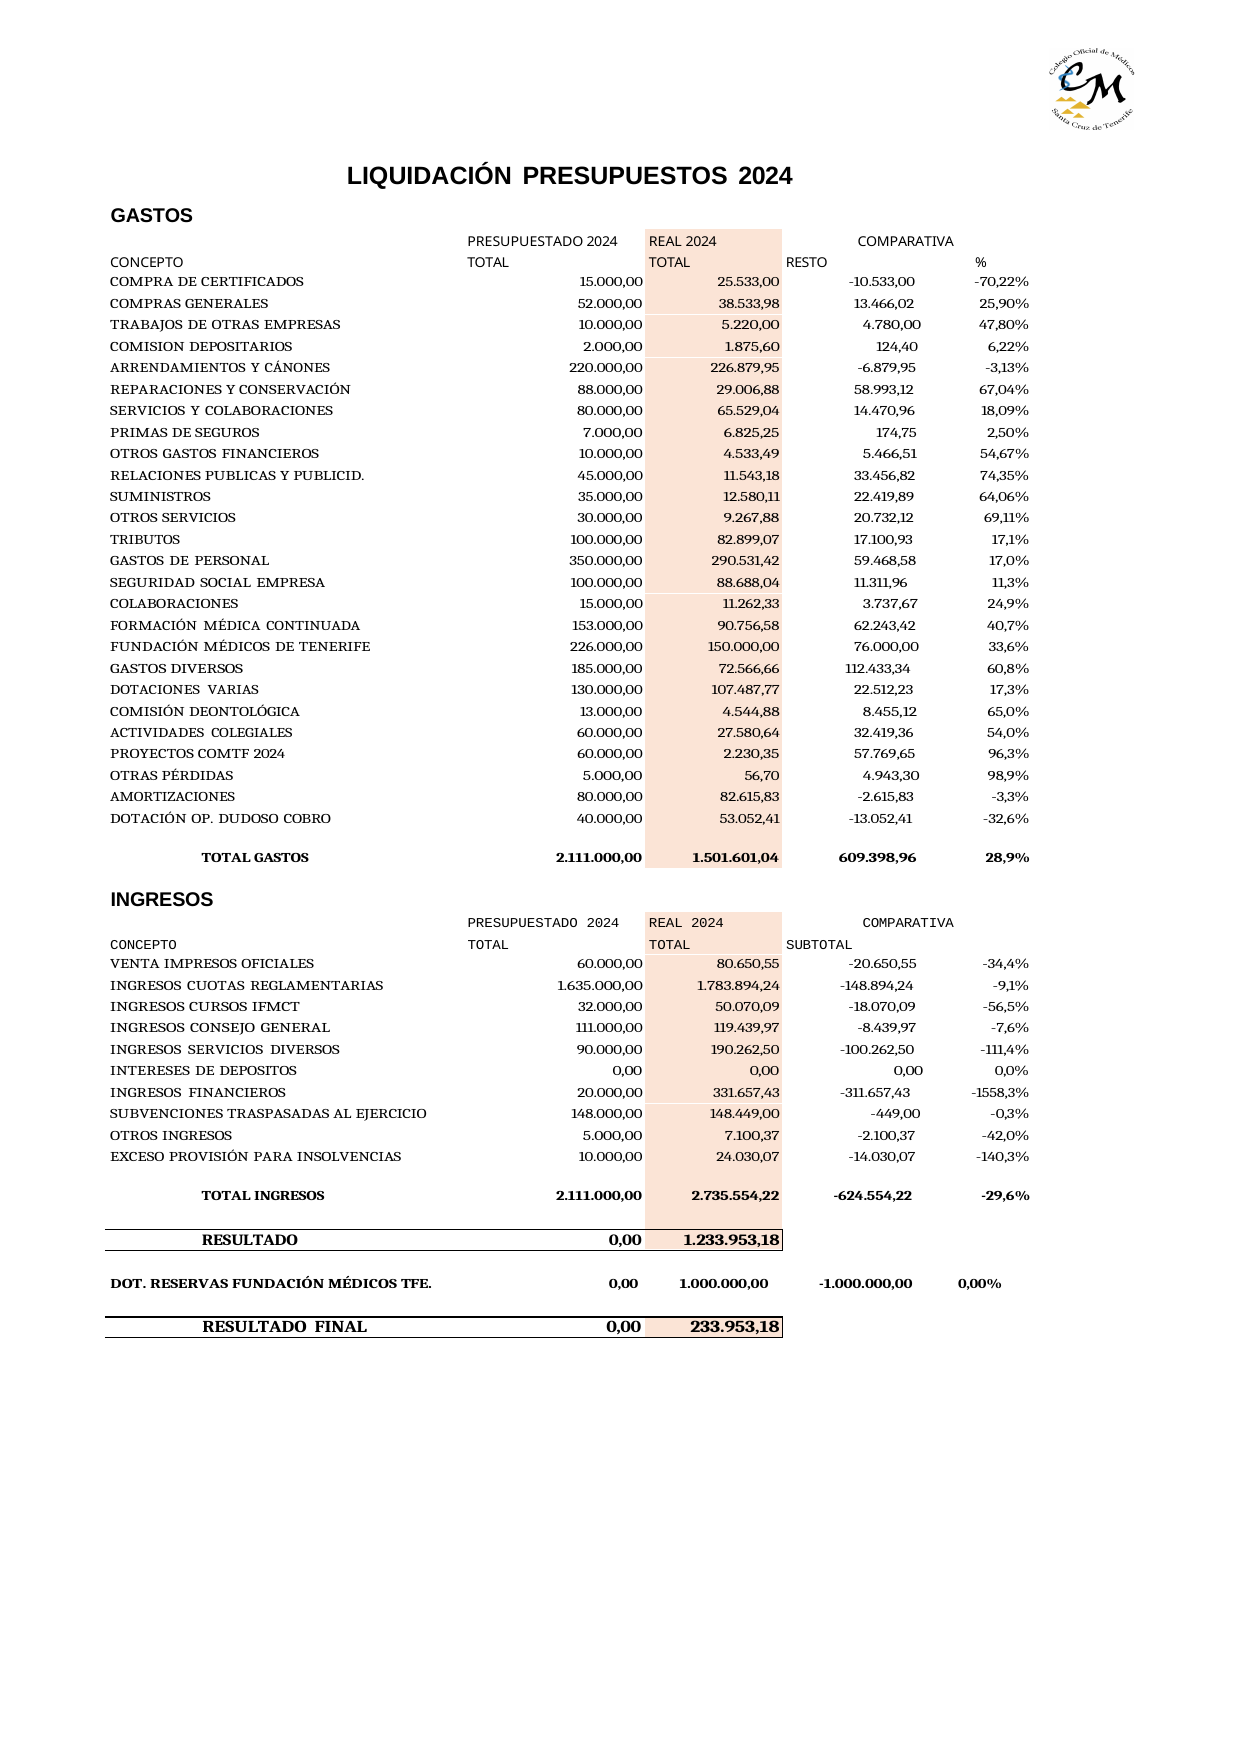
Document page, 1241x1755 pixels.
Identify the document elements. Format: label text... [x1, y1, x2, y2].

table_cell 33,6% [961, 636, 1035, 658]
table_cell 45.000,00 [458, 465, 645, 486]
table_cell OTRAS PÉRDIDAS [105, 765, 458, 787]
table_cell -70,22% [961, 272, 1035, 293]
table_cell [783, 808, 836, 838]
table_cell % [961, 250, 1035, 272]
table_cell 226.000,00 [458, 636, 645, 658]
table_cell 40,7% [961, 615, 1035, 636]
table_cell PROYECTOS COMTF 2024 [105, 744, 458, 765]
table_cell 2.111.000,00 [458, 1177, 645, 1229]
table_cell COLABORACIONES [105, 594, 458, 615]
table_cell INTERESES DE DEPOSITOS [105, 1061, 458, 1082]
table_cell 10.000,00 [458, 315, 645, 336]
table_cell [783, 508, 836, 529]
table_cell -9,1% [961, 975, 1035, 996]
table_cell 6.825,25 [645, 422, 782, 443]
table_cell 124,40 [836, 336, 961, 357]
table_cell SUMINISTROS [105, 486, 458, 508]
table_cell COMISIÓN DEONTOLÓGICA [105, 701, 458, 722]
table_cell -624.554,22 [783, 1177, 961, 1229]
table_cell 50.070,09 [645, 996, 782, 1018]
table_cell 174,75 [836, 422, 961, 443]
table_cell 60,8% [961, 658, 1035, 679]
table_cell 30.000,00 [458, 508, 645, 529]
table_cell [783, 722, 836, 744]
table_cell -42,0% [961, 1125, 1035, 1146]
table_cell 2.230,35 [645, 744, 782, 765]
table_cell VENTA IMPRESOS OFICIALES [105, 955, 458, 975]
table_cell 67,04% [961, 379, 1035, 400]
table_cell SEGURIDAD SOCIAL EMPRESA [105, 572, 458, 593]
table_cell [783, 486, 836, 508]
table_cell 35.000,00 [458, 486, 645, 508]
table_cell -56,5% [961, 996, 1035, 1018]
table_cell RESULTADO [105, 1230, 458, 1249]
table_cell ACTIVIDADES COLEGIALES [105, 722, 458, 744]
table_cell [645, 868, 782, 912]
table_cell TOTAL [645, 935, 782, 954]
table_cell 13.466,02 [836, 293, 961, 314]
table_cell RESTO [783, 250, 836, 272]
table_cell -14.030,07 [783, 1146, 961, 1177]
table_cell TOTAL INGRESOS [105, 1177, 458, 1229]
table_cell -100.262,50 [783, 1039, 961, 1061]
table_header GASTOS [105, 205, 458, 229]
table_cell -3,13% [961, 358, 1035, 379]
table_cell 98,9% [961, 765, 1035, 787]
table_cell SUBVENCIONES TRASPASADAS AL EJERCICIO [105, 1104, 458, 1125]
table_cell GASTOS DIVERSOS [105, 658, 458, 679]
table_cell SERVICIOS Y COLABORACIONES [105, 400, 458, 422]
table_cell 88.688,04 [645, 572, 782, 593]
table_cell 27.580,64 [645, 722, 782, 744]
table_cell 100.000,00 [458, 572, 645, 593]
table_cell 1.501.601,04 [645, 838, 782, 868]
table_cell -8.439,97 [783, 1018, 961, 1039]
table_cell GASTOS DE PERSONAL [105, 551, 458, 572]
table_cell 25.533,00 [645, 272, 782, 293]
table_cell REAL 2024 [645, 912, 782, 935]
table_cell [783, 838, 836, 868]
table_cell 8.455,12 [836, 701, 961, 722]
table_cell 1.783.894,24 [645, 975, 782, 996]
table_cell 32.000,00 [458, 996, 645, 1018]
table_cell 233.953,18 [645, 1318, 782, 1337]
table_cell 4.943,30 [836, 765, 961, 787]
table_cell 4.780,00 [836, 315, 961, 336]
table_cell RESULTADO FINAL [105, 1318, 458, 1337]
table_cell FUNDACIÓN MÉDICOS DE TENERIFE [105, 636, 458, 658]
table_cell 60.000,00 [458, 744, 645, 765]
table_cell 29.006,88 [645, 379, 782, 400]
table_cell 2,50% [961, 422, 1035, 443]
table_cell FORMACIÓN MÉDICA CONTINUADA [105, 615, 458, 636]
table_cell [961, 868, 1035, 912]
table_cell 153.000,00 [458, 615, 645, 636]
table_cell 12.580,11 [645, 486, 782, 508]
table_cell [783, 658, 836, 679]
table_cell 32.419,36 [836, 722, 961, 744]
text LIQUIDACIÓN PRESUPUESTOS 2024 [103, 161, 1036, 189]
table_cell [783, 1229, 961, 1249]
table_cell 18,09% [961, 400, 1035, 422]
table_cell -34,4% [961, 955, 1035, 975]
table_cell 40.000,00 [458, 808, 645, 838]
table_cell [783, 701, 836, 722]
table_cell 0,00 [783, 1061, 961, 1082]
table_cell [783, 594, 836, 615]
table_cell 148.449,00 [645, 1104, 782, 1125]
table_cell [105, 229, 458, 250]
table_cell 220.000,00 [458, 358, 645, 379]
table_cell 90.756,58 [645, 615, 782, 636]
table_cell [783, 636, 836, 658]
table_cell COMISION DEPOSITARIOS [105, 336, 458, 357]
table_cell 190.262,50 [645, 1039, 782, 1061]
table_cell REAL 2024 [645, 229, 782, 250]
table_cell 11.262,33 [645, 594, 782, 615]
table_cell ARRENDAMIENTOS Y CÁNONES [105, 358, 458, 379]
table_cell 185.000,00 [458, 658, 645, 679]
table_cell 80.000,00 [458, 400, 645, 422]
table_cell 60.000,00 [458, 955, 645, 975]
table_cell 20.000,00 [458, 1082, 645, 1103]
table_cell 90.000,00 [458, 1039, 645, 1061]
table_cell [783, 293, 836, 314]
table_cell 57.769,65 [836, 744, 961, 765]
table_cell REPARACIONES Y CONSERVACIÓN [105, 379, 458, 400]
table_cell 22.419,89 [836, 486, 961, 508]
table_cell 10.000,00 [458, 443, 645, 465]
table_cell 72.566,66 [645, 658, 782, 679]
table_cell DOTACIÓN OP. DUDOSO COBRO [105, 808, 458, 838]
table_cell 6,22% [961, 336, 1035, 357]
table_cell 331.657,43 [645, 1082, 782, 1103]
table_cell [783, 336, 836, 357]
table_cell -18.070,09 [783, 996, 961, 1018]
table_cell 69,11% [961, 508, 1035, 529]
table_cell 65,0% [961, 701, 1035, 722]
table_cell EXCESO PROVISIÓN PARA INSOLVENCIAS [105, 1146, 458, 1177]
table_cell 2.735.554,22 [645, 1177, 782, 1229]
table_cell 80.000,00 [458, 787, 645, 808]
table_cell 47,80% [961, 315, 1035, 336]
table_cell [458, 868, 645, 912]
table_cell 1.233.953,18 [645, 1230, 782, 1249]
table_cell 1.875,60 [645, 336, 782, 357]
table_cell DOT. RESERVAS FUNDACIÓN MÉDICOS TFE. [105, 1251, 458, 1316]
table_cell 60.000,00 [458, 722, 645, 744]
table_cell [783, 615, 836, 636]
table_cell 130.000,00 [458, 679, 645, 701]
table_cell 64,06% [961, 486, 1035, 508]
table_cell 150.000,00 [645, 636, 782, 658]
table_cell 96,3% [961, 744, 1035, 765]
table_cell 53.052,41 [645, 808, 782, 838]
table_cell CONCEPTO [105, 935, 458, 954]
table_cell 17,0% [961, 551, 1035, 572]
table_cell 14.470,96 [836, 400, 961, 422]
table_cell 58.993,12 [836, 379, 961, 400]
table_cell -32,6% [961, 808, 1035, 838]
table_cell -1558,3% [961, 1082, 1035, 1103]
table_cell [961, 229, 1035, 250]
table_cell -140,3% [961, 1146, 1035, 1177]
table_cell TOTAL [458, 935, 645, 954]
table_cell 1.635.000,00 [458, 975, 645, 996]
table_cell 107.487,77 [645, 679, 782, 701]
table_cell 33.456,82 [836, 465, 961, 486]
table_cell 0,00 [458, 1061, 645, 1082]
table_cell [783, 272, 836, 293]
table_cell PRESUPUESTADO 2024 [458, 912, 645, 935]
table_cell [105, 912, 458, 935]
table_cell [783, 379, 836, 400]
table_cell TRABAJOS DE OTRAS EMPRESAS [105, 315, 458, 336]
table_cell [783, 551, 836, 572]
table_cell [783, 465, 836, 486]
table_cell 5.220,00 [645, 315, 782, 336]
table_cell -7,6% [961, 1018, 1035, 1039]
table_cell -148.894,24 [783, 975, 961, 996]
table_cell 226.879,95 [645, 358, 782, 379]
table_cell 11.311,96 [836, 572, 961, 593]
table_cell OTROS GASTOS FINANCIEROS [105, 443, 458, 465]
table_cell 65.529,04 [645, 400, 782, 422]
table_cell TRIBUTOS [105, 529, 458, 551]
table_cell 0,00 [645, 1061, 782, 1082]
table_cell [783, 744, 836, 765]
table_cell -13.052,41 [836, 808, 961, 838]
table_cell 5.000,00 [458, 765, 645, 787]
table_cell INGRESOS CONSEJO GENERAL [105, 1018, 458, 1039]
table_cell 4.533,49 [645, 443, 782, 465]
table_cell 0,00 [458, 1318, 645, 1337]
table_cell CONCEPTO [105, 250, 458, 272]
table_cell COMPRA DE CERTIFICADOS [105, 272, 458, 293]
table_cell 15.000,00 [458, 594, 645, 615]
table_cell 56,70 [645, 765, 782, 787]
table_cell 59.468,58 [836, 551, 961, 572]
table_cell 350.000,00 [458, 551, 645, 572]
table_cell [783, 358, 836, 379]
table_cell -20.650,55 [783, 955, 961, 975]
table_cell [783, 1316, 1035, 1337]
table_cell AMORTIZACIONES [105, 787, 458, 808]
table_cell OTROS INGRESOS [105, 1125, 458, 1146]
table_cell 82.615,83 [645, 787, 782, 808]
table_cell [783, 443, 836, 465]
table_cell 100.000,00 [458, 529, 645, 551]
table_cell 0,00 1.000.000,00 [458, 1251, 782, 1316]
table_cell 17,1% [961, 529, 1035, 551]
table_cell 25,90% [961, 293, 1035, 314]
table_cell -0,3% [961, 1104, 1035, 1125]
table_cell [783, 229, 836, 250]
table_cell 76.000,00 [836, 636, 961, 658]
table_cell [783, 572, 836, 593]
table_cell 24.030,07 [645, 1146, 782, 1177]
table_cell 7.100,37 [645, 1125, 782, 1146]
table_cell 74,35% [961, 465, 1035, 486]
table_cell [783, 787, 836, 808]
table_cell 9.267,88 [645, 508, 782, 529]
table_cell -10.533,00 [836, 272, 961, 293]
table_cell 54,0% [961, 722, 1035, 744]
table_cell 609.398,96 [836, 838, 961, 868]
table_cell INGRESOS [105, 868, 458, 912]
table_cell -3,3% [961, 787, 1035, 808]
table_cell [783, 400, 836, 422]
table_cell 10.000,00 [458, 1146, 645, 1177]
table_cell 5.000,00 [458, 1125, 645, 1146]
table_cell -6.879,95 [836, 358, 961, 379]
table_cell 22.512,23 [836, 679, 961, 701]
table_cell 38.533,98 [645, 293, 782, 314]
table_cell -449,00 [783, 1104, 961, 1125]
table_cell TOTAL [645, 250, 782, 272]
table_cell PRIMAS DE SEGUROS [105, 422, 458, 443]
table_cell 88.000,00 [458, 379, 645, 400]
table_cell 24,9% [961, 594, 1035, 615]
table_cell 17,3% [961, 679, 1035, 701]
table_cell 80.650,55 [645, 955, 782, 975]
table_header [458, 205, 1035, 229]
table_cell 111.000,00 [458, 1018, 645, 1039]
table_cell 3.737,67 [836, 594, 961, 615]
table_cell SUBTOTAL [783, 935, 1035, 954]
table_cell [783, 679, 836, 701]
table_cell 11.543,18 [645, 465, 782, 486]
table_cell 54,67% [961, 443, 1035, 465]
table_cell COMPARATIVA [783, 912, 1035, 935]
table_cell 290.531,42 [645, 551, 782, 572]
table_cell COMPRAS GENERALES [105, 293, 458, 314]
table_cell OTROS SERVICIOS [105, 508, 458, 529]
table_cell DOTACIONES VARIAS [105, 679, 458, 701]
table_cell -1.000.000,00 0,00% [783, 1250, 1035, 1316]
table_cell 11,3% [961, 572, 1035, 593]
table_cell 0,00 [458, 1230, 645, 1249]
table_cell INGRESOS SERVICIOS DIVERSOS [105, 1039, 458, 1061]
table_cell COMPARATIVA [836, 229, 961, 250]
table_cell [836, 868, 961, 912]
table_cell 2.111.000,00 [458, 838, 645, 868]
table_cell 82.899,07 [645, 529, 782, 551]
table_cell [783, 765, 836, 787]
table_cell -2.100,37 [783, 1125, 961, 1146]
table_cell [783, 868, 836, 912]
table_cell INGRESOS FINANCIEROS [105, 1082, 458, 1103]
table_cell 28,9% [961, 838, 1035, 868]
table_cell 2.000,00 [458, 336, 645, 357]
table_cell TOTAL GASTOS [105, 838, 458, 868]
table_cell [783, 422, 836, 443]
table_cell -111,4% [961, 1039, 1035, 1061]
table_cell RELACIONES PUBLICAS Y PUBLICID. [105, 465, 458, 486]
table_cell 5.466,51 [836, 443, 961, 465]
table_cell 0,0% [961, 1061, 1035, 1082]
table_cell INGRESOS CURSOS IFMCT [105, 996, 458, 1018]
table_cell PRESUPUESTADO 2024 [458, 229, 645, 250]
table_cell -311.657,43 [783, 1082, 961, 1103]
table_cell 148.000,00 [458, 1104, 645, 1125]
table_cell 13.000,00 [458, 701, 645, 722]
table_cell [961, 1229, 1035, 1249]
table_cell 62.243,42 [836, 615, 961, 636]
table_cell 112.433,34 [836, 658, 961, 679]
table_cell [783, 529, 836, 551]
table_cell 4.544,88 [645, 701, 782, 722]
table_cell TOTAL [458, 250, 645, 272]
table_cell 119.439,97 [645, 1018, 782, 1039]
table_cell 15.000,00 [458, 272, 645, 293]
table_cell 7.000,00 [458, 422, 645, 443]
table_cell 20.732,12 [836, 508, 961, 529]
table_cell [783, 315, 836, 336]
table_cell -2.615,83 [836, 787, 961, 808]
table_cell INGRESOS CUOTAS REGLAMENTARIAS [105, 975, 458, 996]
table_cell 52.000,00 [458, 293, 645, 314]
table_cell -29,6% [961, 1177, 1035, 1229]
table_cell 17.100,93 [836, 529, 961, 551]
table_cell [836, 250, 961, 272]
